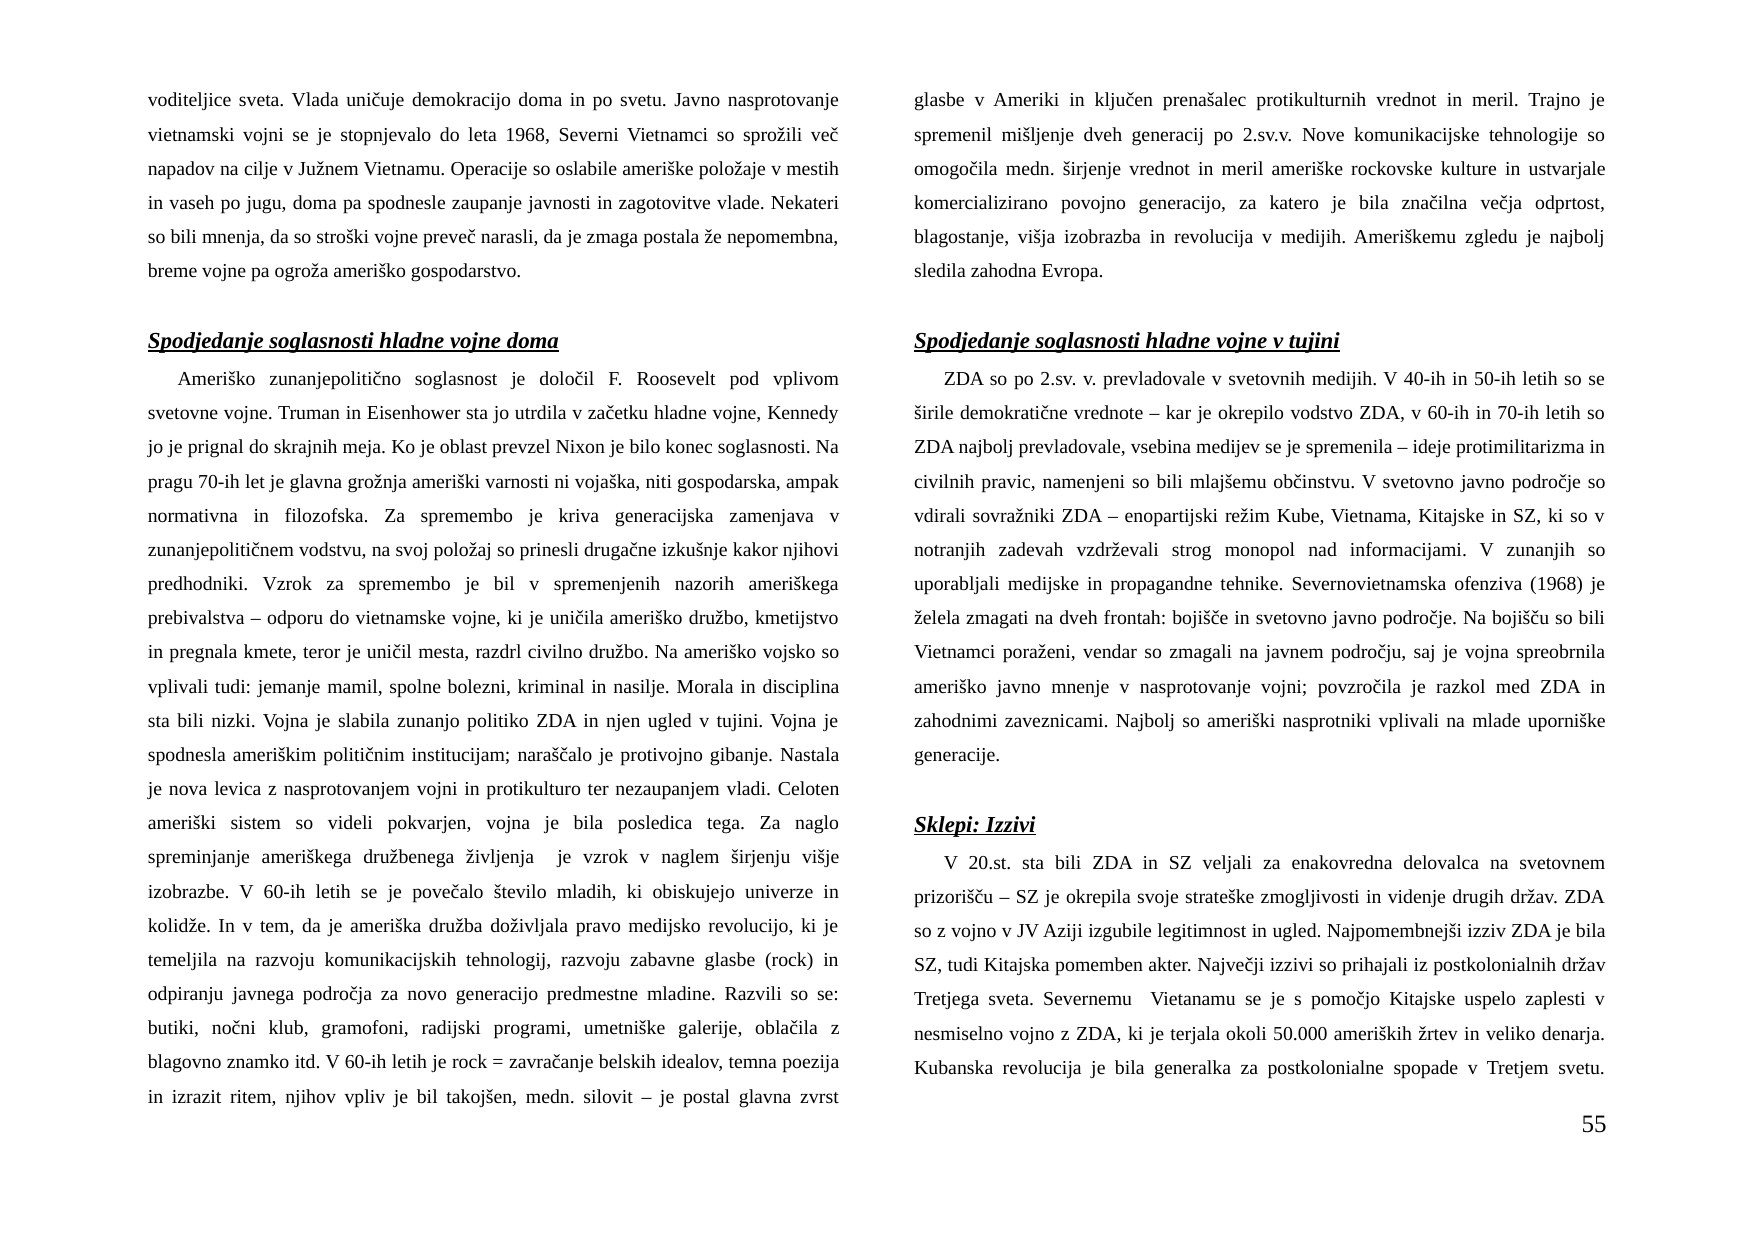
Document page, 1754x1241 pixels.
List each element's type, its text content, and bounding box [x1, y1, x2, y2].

text Spodjedanje soglasnosti hladne vojne v tujini [914, 328, 1606, 354]
text Spodjedanje soglasnosti hladne vojne doma [148, 328, 840, 354]
text voditeljice sveta. Vlada uničuje demokracijo doma in po svetu. Javno nasprotovanje vietnamski vojni se je stopnjevalo do leta 1968, Severni Vietnamci so sprožili več napadov na cilje v Južnem Vietnamu. Operacije so oslabile ameriške položaje v mestih in vaseh po jugu, doma pa spodnesle zaupanje javnosti in zagotovitve vlade. Nekateri so bili mnenja, da so stroški vojne preveč narasli, da je zmaga postala že nepomembna, breme vojne pa ogroža ameriško gospodarstvo. [148, 88, 840, 282]
text Sklepi: Izzivi [914, 811, 1606, 838]
text ZDA so po 2.sv. v. prevladovale v svetovnih medijih. V 40-ih in 50-ih letih so se širile demokratične vrednote – kar je okrepilo vodstvo ZDA, v 60-ih in 70-ih letih so ZDA najbolj prevladovale, vsebina medijev se je spremenila – ideje protimilitarizma in civilnih pravic, namenjeni so bili mlajšemu občinstvu. V svetovno javno področje so vdirali sovražniki ZDA – enopartijski režim Kube, Vietnama, Kitajske in SZ, ki so v notranjih zadevah vzdrževali strog monopol nad informacijami. V zunanjih so uporabljali medijske in propagandne tehnike. Severnovietnamska ofenziva (1968) je želela zmagati na dveh frontah: bojišče in svetovno javno področje. Na bojišču so bili Vietnamci poraženi, vendar so zmagali na javnem področju, saj je vojna spreobrnila ameriško javno mnenje v nasprotovanje vojni; povzročila je razkol med ZDA in zahodnimi zaveznicami. Najbolj so ameriški nasprotniki vplivali na mlade uporniške generacije. [914, 367, 1606, 766]
text Ameriško zunanjepolitično soglasnost je določil F. Roosevelt pod vplivom svetovne vojne. Truman in Eisenhower sta jo utrdila v začetku hladne vojne, Kennedy jo je prignal do skrajnih meja. Ko je oblast prevzel Nixon je bilo konec soglasnosti. Na pragu 70-ih let je glavna grožnja ameriški varnosti ni vojaška, niti gospodarska, ampak normativna in filozofska. Za spremembo je kriva generacijska zamenjava v zunanjepolitičnem vodstvu, na svoj položaj so prinesli drugačne izkušnje kakor njihovi predhodniki. Vzrok za spremembo je bil v spremenjenih nazorih ameriškega prebivalstva – odporu do vietnamske vojne, ki je uničila ameriško družbo, kmetijstvo in pregnala kmete, teror je uničil mesta, razdrl civilno družbo. Na ameriško vojsko so vplivali tudi: jemanje mamil, spolne bolezni, kriminal in nasilje. Morala in disciplina sta bili nizki. Vojna je slabila zunanjo politiko ZDA in njen ugled v tujini. Vojna je spodnesla ameriškim političnim institucijam; naraščalo je protivojno gibanje. Nastala je nova levica z nasprotovanjem vojni in protikulturo ter nezaupanjem vladi. Celoten ameriški sistem so videli pokvarjen, vojna je bila posledica tega. Za naglo spreminjanje ameriškega družbenega življenja je vzrok v naglem širjenju višje izobrazbe. V 60-ih letih se je povečalo število mladih, ki obiskujejo univerze in kolidže. In v tem, da je ameriška družba doživljala pravo medijsko revolucijo, ki je temeljila na razvoju komunikacijskih tehnologij, razvoju zabavne glasbe (rock) in odpiranju javnega področja za novo generacijo predmestne mladine. Razvili so se: butiki, nočni klub, gramofoni, radijski programi, umetniške galerije, oblačila z blagovno znamko itd. V 60-ih letih je rock = zavračanje belskih idealov, temna poezija in izrazit ritem, njihov vpliv je bil takojšen, medn. silovit – je postal glavna zvrst [148, 367, 840, 1107]
text V 20.st. sta bili ZDA in SZ veljali za enakovredna delovalca na svetovnem prizorišču – SZ je okrepila svoje strateške zmogljivosti in videnje drugih držav. ZDA so z vojno v JV Aziji izgubile legitimnost in ugled. Najpomembnejši izziv ZDA je bila SZ, tudi Kitajska pomemben akter. Največji izzivi so prihajali iz postkolonialnih držav Tretjega sveta. Severnemu Vietanamu se je s pomočjo Kitajske uspelo zaplesti v nesmiselno vojno z ZDA, ki je terjala okoli 50.000 ameriških žrtev in veliko denarja. Kubanska revolucija je bila generalka za postkolonialne spopade v Tretjem svetu. [914, 851, 1606, 1078]
text glasbe v Ameriki in ključen prenašalec protikulturnih vrednot in meril. Trajno je spremenil mišljenje dveh generacij po 2.sv.v. Nove komunikacijske tehnologije so omogočila medn. širjenje vrednot in meril ameriške rockovske kulture in ustvarjale komercializirano povojno generacijo, za katero je bila značilna večja odprtost, blagostanje, višja izobrazba in revolucija v medijih. Ameriškemu zgledu je najbolj sledila zahodna Evropa. [914, 88, 1606, 282]
